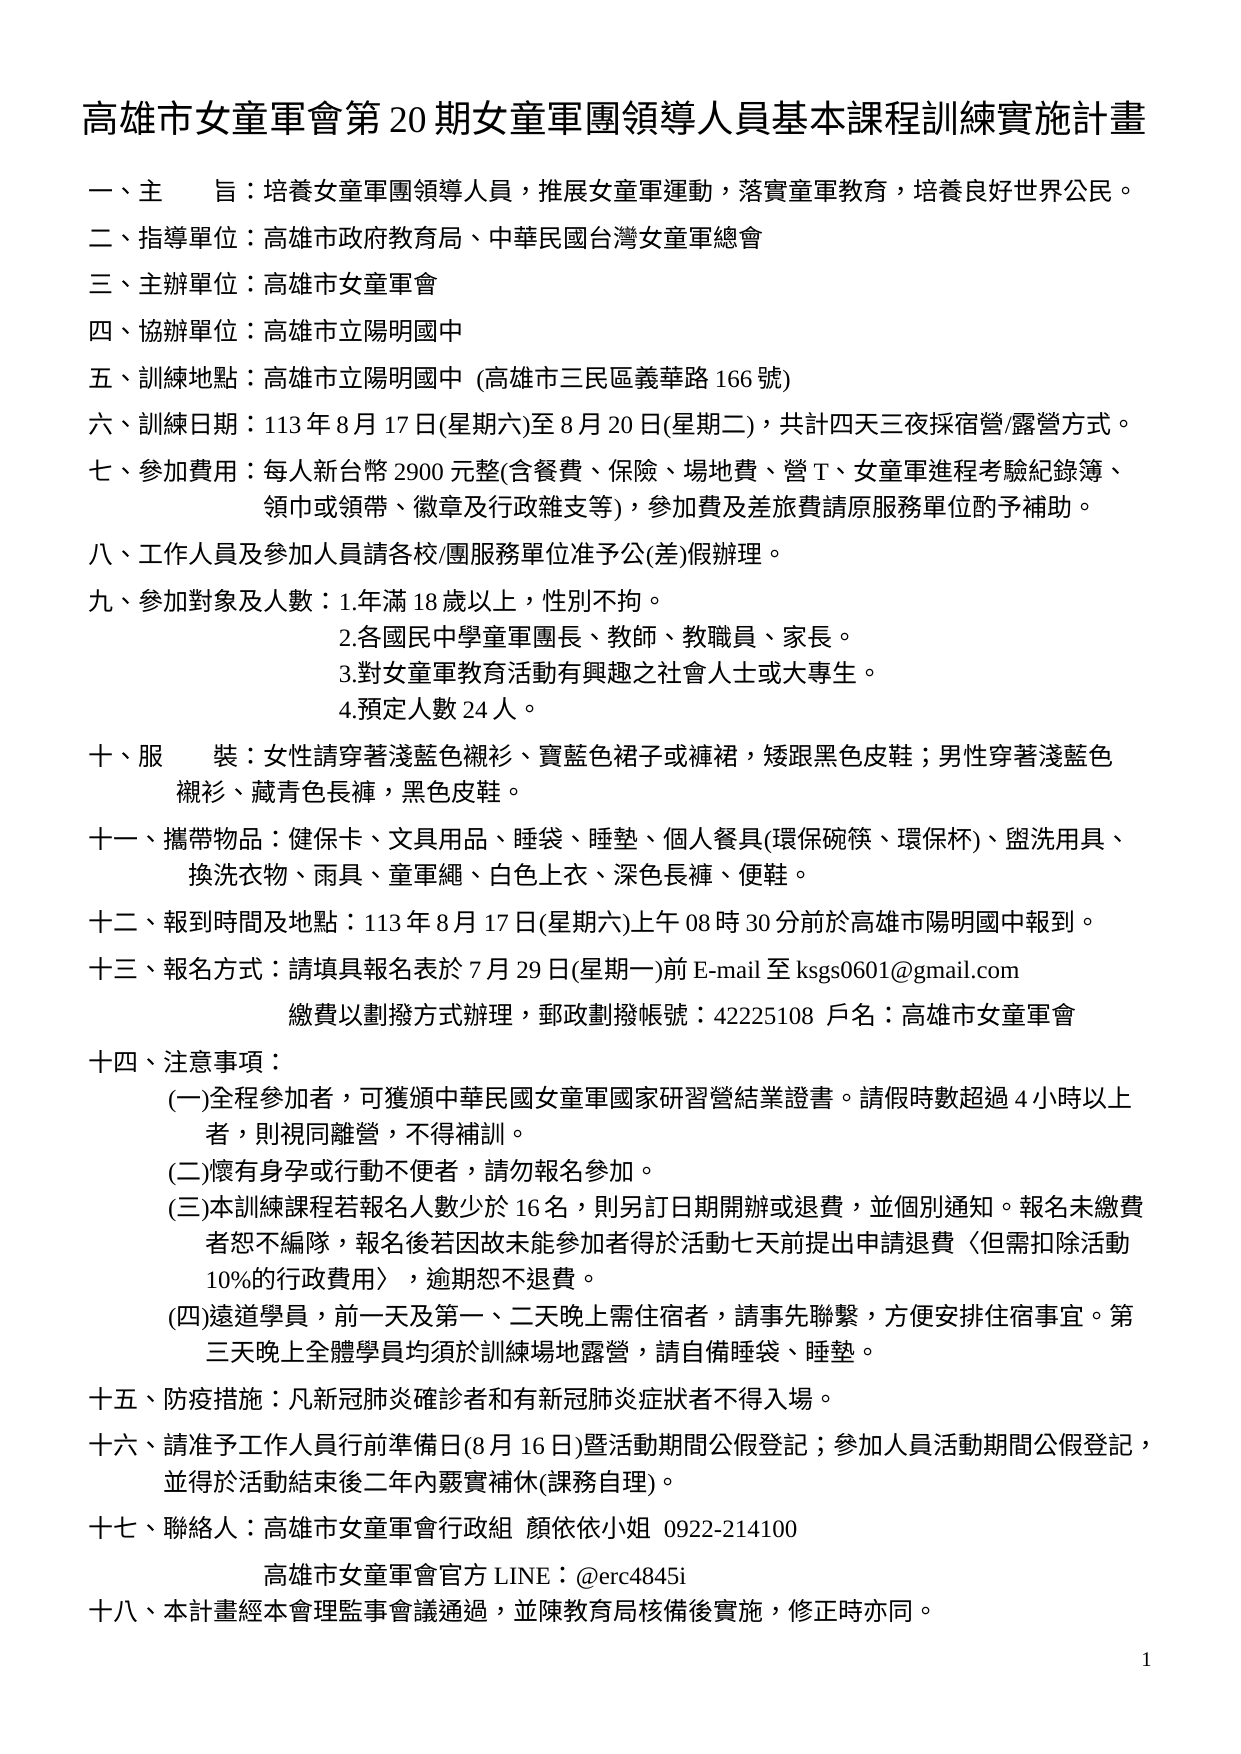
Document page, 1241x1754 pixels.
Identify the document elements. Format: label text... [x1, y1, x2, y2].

text (一)全程參加者，可獲頒中華民國女童軍國家研習營結業證書。請假時數超過4小時以上者，則視同離營，不得補訓。 [130, 1079, 1152, 1151]
text (二)懷有身孕或行動不便者，請勿報名參加。 [130, 1151, 1152, 1187]
text 四、協辦單位：高雄市立陽明國中 [89, 312, 1152, 348]
text 三、主辦單位：高雄市女童軍會 [89, 265, 1152, 301]
text 十七、聯絡人：高雄市女童軍會行政組 顏依依小姐 0922-214100 [89, 1509, 1152, 1545]
text 五、訓練地點：高雄市立陽明國中 (高雄市三民區義華路166號) [89, 358, 1152, 394]
text 一、主 旨：培養女童軍團領導人員，推展女童軍運動，落實童軍教育，培養良好世界公民。 [89, 172, 1152, 208]
text 十六、請准予工作人員行前準備日(8月16日)暨活動期間公假登記；參加人員活動期間公假登記， [89, 1426, 1152, 1462]
text 高雄市女童軍會第20期女童軍團領導人員基本課程訓練實施計畫 [76, 89, 1152, 143]
text 六、訓練日期：113年8月17日(星期六)至8月20日(星期二)，共計四天三夜採宿營/露營方式。 [89, 405, 1152, 441]
text 2.各國民中學童軍團長、教師、教職員、家長。 [89, 617, 1152, 654]
text 八、工作人員及參加人員請各校/團服務單位准予公(差)假辦理。 [89, 534, 1152, 571]
text 十五、防疫措施：凡新冠肺炎確診者和有新冠肺炎症狀者不得入場。 [89, 1379, 1152, 1415]
text 七、參加費用：每人新台幣2900 元整(含餐費、保險、場地費、營T、女童軍進程考驗紀錄簿、領巾或領帶、徽章及行政雜支等)，參加費及差旅費請原服務單位酌予補助。 [89, 452, 1152, 524]
text (三)本訓練課程若報名人數少於16名，則另訂日期開辦或退費，並個別通知。報名未繳費者恕不編隊，報名後若因故未能參加者得於活動七天前提出申請退費〈但需扣除活動10%的行政費用〉，逾期恕不退費。 [130, 1187, 1152, 1296]
text 十二、報到時間及地點：113年8月17日(星期六)上午08時30分前於高雄市陽明國中報到。 [89, 902, 1152, 939]
text 並得於活動結束後二年內覈實補休(課務自理)。 [89, 1462, 1152, 1498]
text 高雄市女童軍會官方LINE：@erc4845i [89, 1555, 1152, 1592]
text 十四、注意事項： [89, 1042, 1152, 1079]
text 十八、本計畫經本會理監事會議通過，並陳教育局核備後實施，修正時亦同。 [89, 1592, 1152, 1628]
text 4.預定人數24人。 [89, 690, 1152, 726]
text 九、參加對象及人數：1.年滿18歲以上，性別不拘。 [89, 581, 1152, 617]
text (四)遠道學員，前一天及第一、二天晚上需住宿者，請事先聯繫，方便安排住宿事宜。第三天晚上全體學員均須於訓練場地露營，請自備睡袋、睡墊。 [130, 1296, 1152, 1369]
text 十一、攜帶物品：健保卡、文具用品、睡袋、睡墊、個人餐具(環保碗筷、環保杯)、盥洗用具、 [89, 819, 1152, 856]
text 繳費以劃撥方式辦理，郵政劃撥帳號：42225108 戶名：高雄市女童軍會 [89, 996, 1152, 1032]
text 十、服 裝：女性請穿著淺藍色襯衫、寶藍色裙子或褲裙，矮跟黑色皮鞋；男性穿著淺藍色 [89, 737, 1152, 773]
text 襯衫、藏青色長褲，黑色皮鞋。 [89, 773, 1152, 809]
text 3.對女童軍教育活動有興趣之社會人士或大專生。 [89, 654, 1152, 690]
text 十三、報名方式：請填具報名表於7月29日(星期一)前E-mail至ksgs0601@gmail.com [89, 949, 1152, 985]
text 換洗衣物、雨具、童軍繩、白色上衣、深色長褲、便鞋。 [89, 856, 1152, 892]
text 二、指導單位：高雄市政府教育局、中華民國台灣女童軍總會 [89, 218, 1152, 254]
